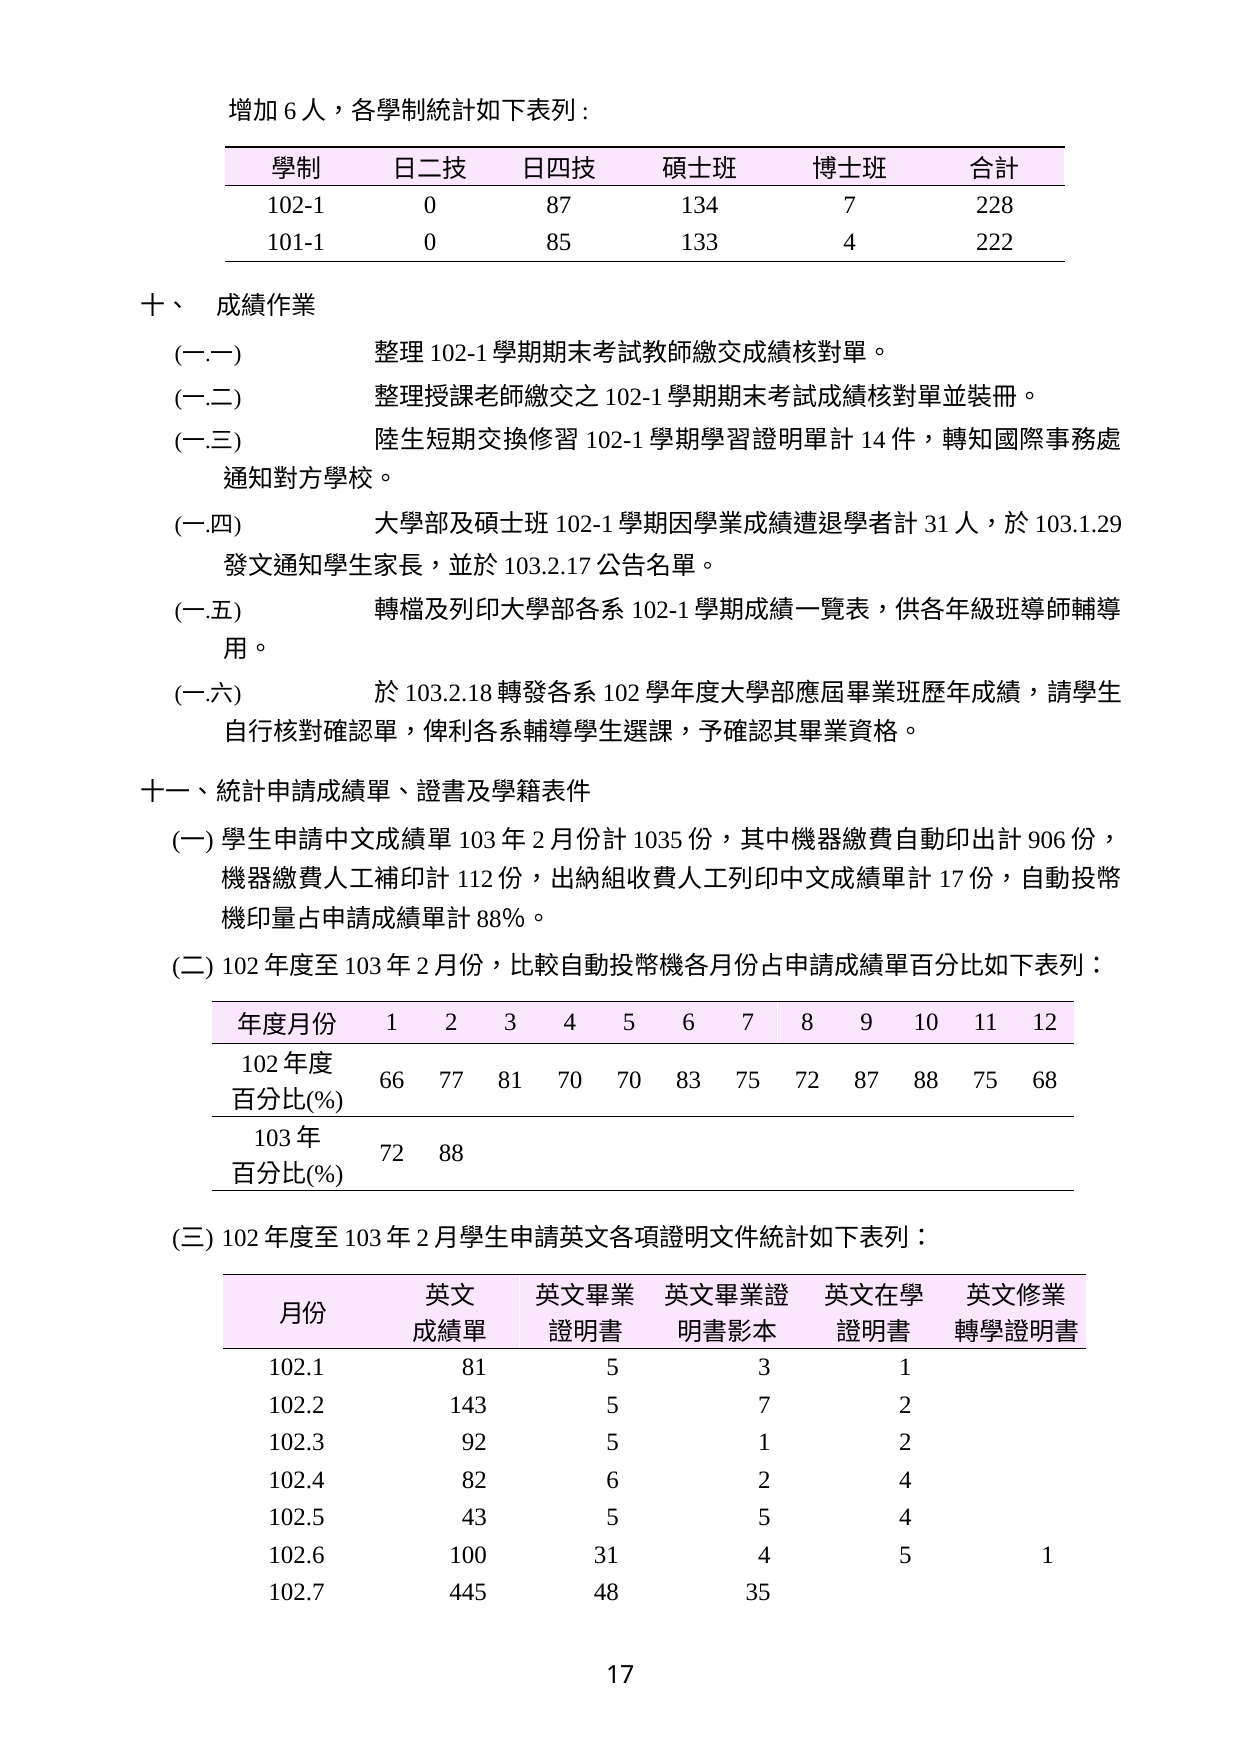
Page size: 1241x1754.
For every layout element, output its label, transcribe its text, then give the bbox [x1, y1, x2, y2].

table_cell 85 [493, 224, 624, 261]
table_cell 48 [520, 1574, 652, 1611]
list 於103.2.18轉發各系102學年度大學部應屆畢業班歷年成績，請學生自行核對確認單，俾利各系輔導學生選課，予確認其畢業資格。 [174, 669, 1122, 749]
table_cell 5 [520, 1386, 652, 1424]
table_cell 72 [362, 1117, 421, 1190]
table_cell 143 [385, 1386, 519, 1424]
table_cell 75 [718, 1044, 777, 1116]
table_header 2 [421, 1002, 481, 1043]
table_cell 75 [956, 1044, 1015, 1116]
table_cell 4 [803, 1499, 944, 1536]
table_header 英文在學證明書 [803, 1275, 944, 1348]
list 轉檔及列印大學部各系102-1學期成績一覽表，供各年級班導師輔導用。 [174, 587, 1122, 666]
list 增加6人，各學制統計如下表列 : [181, 86, 1122, 128]
table_header 11 [956, 1002, 1015, 1043]
table_cell 0 [367, 186, 493, 223]
table_header 5 [599, 1002, 659, 1043]
list 102年度至103年2月學生申請英文各項證明文件統計如下表列： [172, 1209, 1122, 1255]
table_cell [718, 1117, 777, 1190]
table_cell 101-1 [225, 224, 367, 261]
table_cell 70 [599, 1044, 659, 1116]
list 整理授課老師繳交之102-1學期期末考試成績核對單並裝冊。 [174, 373, 1122, 413]
table_cell 102.6 [223, 1536, 385, 1574]
table_cell [944, 1499, 1086, 1536]
table_header 合計 [924, 148, 1064, 185]
list 成績作業 [141, 281, 1122, 322]
table_cell 43 [385, 1499, 519, 1536]
table_cell 102.1 [223, 1349, 385, 1386]
table_cell 31 [520, 1536, 652, 1574]
table_cell [956, 1117, 1015, 1190]
table_cell [896, 1117, 956, 1190]
table_cell [837, 1117, 896, 1190]
table_cell 0 [367, 224, 493, 261]
table_cell 5 [520, 1349, 652, 1386]
table_cell 88 [896, 1044, 956, 1116]
table_cell 4 [774, 224, 924, 261]
list 整理102-1學期期末考試教師繳交成績核對單。 [174, 330, 1122, 369]
table_cell [944, 1424, 1086, 1461]
table_cell 87 [493, 186, 624, 223]
table_cell 2 [803, 1386, 944, 1424]
table_header 3 [481, 1002, 540, 1043]
table_cell 102.3 [223, 1424, 385, 1461]
list 統計申請成績單、證書及學籍表件 [141, 767, 1122, 809]
table_header 9 [837, 1002, 896, 1043]
list 陸生短期交換修習102-1學期學習證明單計14件，轉知國際事務處通知對方學校。 [174, 417, 1122, 496]
table_cell 70 [540, 1044, 599, 1116]
table_cell 1 [944, 1536, 1086, 1574]
table_header 6 [659, 1002, 718, 1043]
table_cell 445 [385, 1574, 519, 1611]
table_cell 2 [803, 1424, 944, 1461]
table_cell 82 [385, 1461, 519, 1499]
table_cell 222 [924, 224, 1064, 261]
table_cell 77 [421, 1044, 481, 1116]
table_header 英文修業 轉學證明書 [944, 1275, 1086, 1348]
table_cell [481, 1117, 540, 1190]
table_cell 103年 百分比(%) [212, 1117, 362, 1190]
table_cell 4 [652, 1536, 803, 1574]
table_header 碩士班 [624, 148, 774, 185]
table_cell [540, 1117, 599, 1190]
table_cell 88 [421, 1117, 481, 1190]
table_header 日四技 [493, 148, 624, 185]
table_header 7 [718, 1002, 777, 1043]
table_cell 102.5 [223, 1499, 385, 1536]
table_header 12 [1015, 1002, 1074, 1043]
table_header 4 [540, 1002, 599, 1043]
table_cell 228 [924, 186, 1064, 223]
table_cell [778, 1117, 837, 1190]
table_cell 5 [803, 1536, 944, 1574]
table_cell 83 [659, 1044, 718, 1116]
table_cell 102.4 [223, 1461, 385, 1499]
list 學生申請中文成績單103年2月份計1035份，其中機器繳費自動印出計906份，機器繳費人工補印計112份，出納組收費人工列印中文成績單計17份，自動投幣機印量占申請成績單計88％。 [172, 817, 1122, 935]
table_cell 92 [385, 1424, 519, 1461]
table_cell 72 [778, 1044, 837, 1116]
table_cell 7 [652, 1386, 803, 1424]
table_cell [944, 1349, 1086, 1386]
table_header 英文畢業證明書 [520, 1275, 652, 1348]
table_cell 81 [481, 1044, 540, 1116]
table_header 學制 [225, 148, 367, 185]
table_header 8 [778, 1002, 837, 1043]
table_cell 100 [385, 1536, 519, 1574]
table_cell 66 [362, 1044, 421, 1116]
table_cell [944, 1461, 1086, 1499]
table_cell [659, 1117, 718, 1190]
table_cell [944, 1386, 1086, 1424]
table_cell 5 [520, 1499, 652, 1536]
table_cell 102.2 [223, 1386, 385, 1424]
table_header 月份 [223, 1275, 385, 1348]
table_cell 1 [652, 1424, 803, 1461]
table_cell 102.7 [223, 1574, 385, 1611]
table_header 年度月份 [212, 1002, 362, 1043]
table_cell 4 [803, 1461, 944, 1499]
table_cell 35 [652, 1574, 803, 1611]
table_cell [1015, 1117, 1074, 1190]
table_header 英文畢業證明書影本 [652, 1275, 803, 1348]
list 大學部及碩士班102-1學期因學業成績遭退學者計31人，於103.1.29發文通知學生家長，並於103.2.17公告名單。 [174, 499, 1122, 583]
table_header 日二技 [367, 148, 493, 185]
table_header 博士班 [774, 148, 924, 185]
table_cell [803, 1574, 944, 1611]
table_cell [944, 1574, 1086, 1611]
table_cell 5 [652, 1499, 803, 1536]
table_cell 102-1 [225, 186, 367, 223]
table_cell 87 [837, 1044, 896, 1116]
table_cell 2 [652, 1461, 803, 1499]
table_header 10 [896, 1002, 956, 1043]
table_cell 3 [652, 1349, 803, 1386]
table_cell 81 [385, 1349, 519, 1386]
table_cell 134 [624, 186, 774, 223]
table_cell 68 [1015, 1044, 1074, 1116]
list 102年度至103年2月份，比較自動投幣機各月份占申請成績單百分比如下表列： [172, 943, 1122, 982]
table_cell 7 [774, 186, 924, 223]
table_header 1 [362, 1002, 421, 1043]
table_cell 102年度 百分比(%) [212, 1044, 362, 1116]
table_cell 1 [803, 1349, 944, 1386]
table_cell 6 [520, 1461, 652, 1499]
table_cell 5 [520, 1424, 652, 1461]
table_cell [599, 1117, 659, 1190]
table_cell 133 [624, 224, 774, 261]
table_header 英文 成績單 [385, 1275, 519, 1348]
